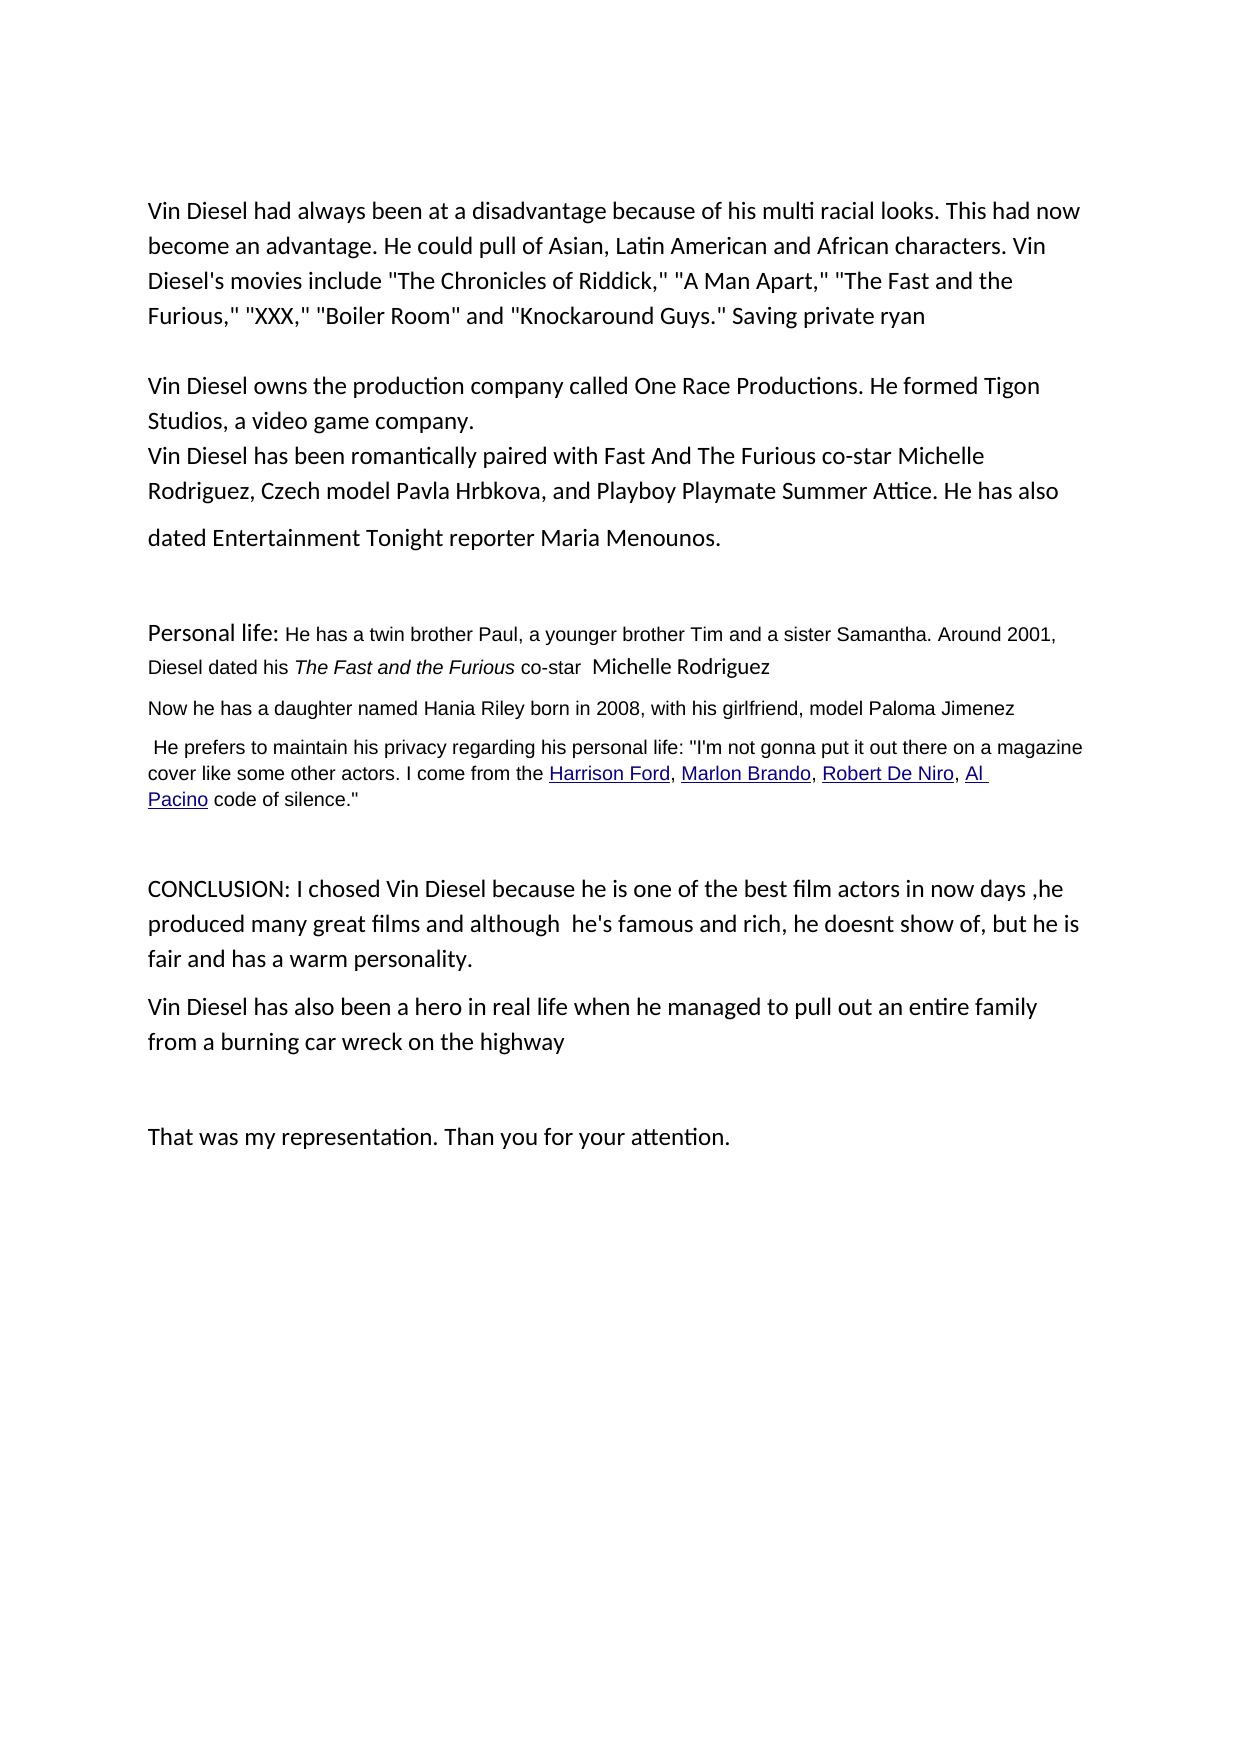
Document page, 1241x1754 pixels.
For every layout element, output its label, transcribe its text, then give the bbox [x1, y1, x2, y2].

text CONCLUSION: I chosed Vin Diesel because he is one of the best film actors in now days ,he produced many great films and although he's famous and rich, he doesnt show of, but he is fair and has a warm personality. [148, 874, 1093, 974]
text Personal life: He has a twin brother Paul, a younger brother Tim and a sister Samantha. Around 2001, Diesel dated his The Fast and the Furious co-star Michelle Rodriguez [148, 618, 1093, 680]
text That was my representation. Than you for your attention. [148, 1121, 1093, 1152]
text Vin Diesel has also been a hero in real life when he managed to pull out an entire family from a burning car wreck on the highway [148, 991, 1093, 1057]
text Now he has a daughter named Hania Riley born in 2008, with his girlfriend, model Paloma Jimenez [148, 697, 1093, 720]
text dated Entertainment Tonight reporter Maria Menounos. [148, 523, 1093, 553]
text He prefers to maintain his privacy regarding his personal life: "I'm not gonna put it out there on a magazine cover like some other actors. I come from the Harrison Ford, Marlon Brando, Robert De Niro, Al Pacino code of silence." [148, 736, 1093, 810]
text Vin Diesel had always been at a disadvantage because of his multi racial looks. This had now become an advantage. He could pull of Asian, Latin American and African characters. Vin Diesel's movies include "The Chronicles of Riddick," "A Man Apart," "The Fast and the Furious," "XXX," "Boiler Room" and "Knockaround Guys." Saving private ryan Vin Diesel owns the production company called One Race Productions. He formed Tigon Studios, a video game company. Vin Diesel has been romantically paired with Fast And The Furious co-star Michelle Rodriguez, Czech model Pavla Hrbkova, and Playboy Playmate Summer Attice. He has also [148, 195, 1093, 506]
